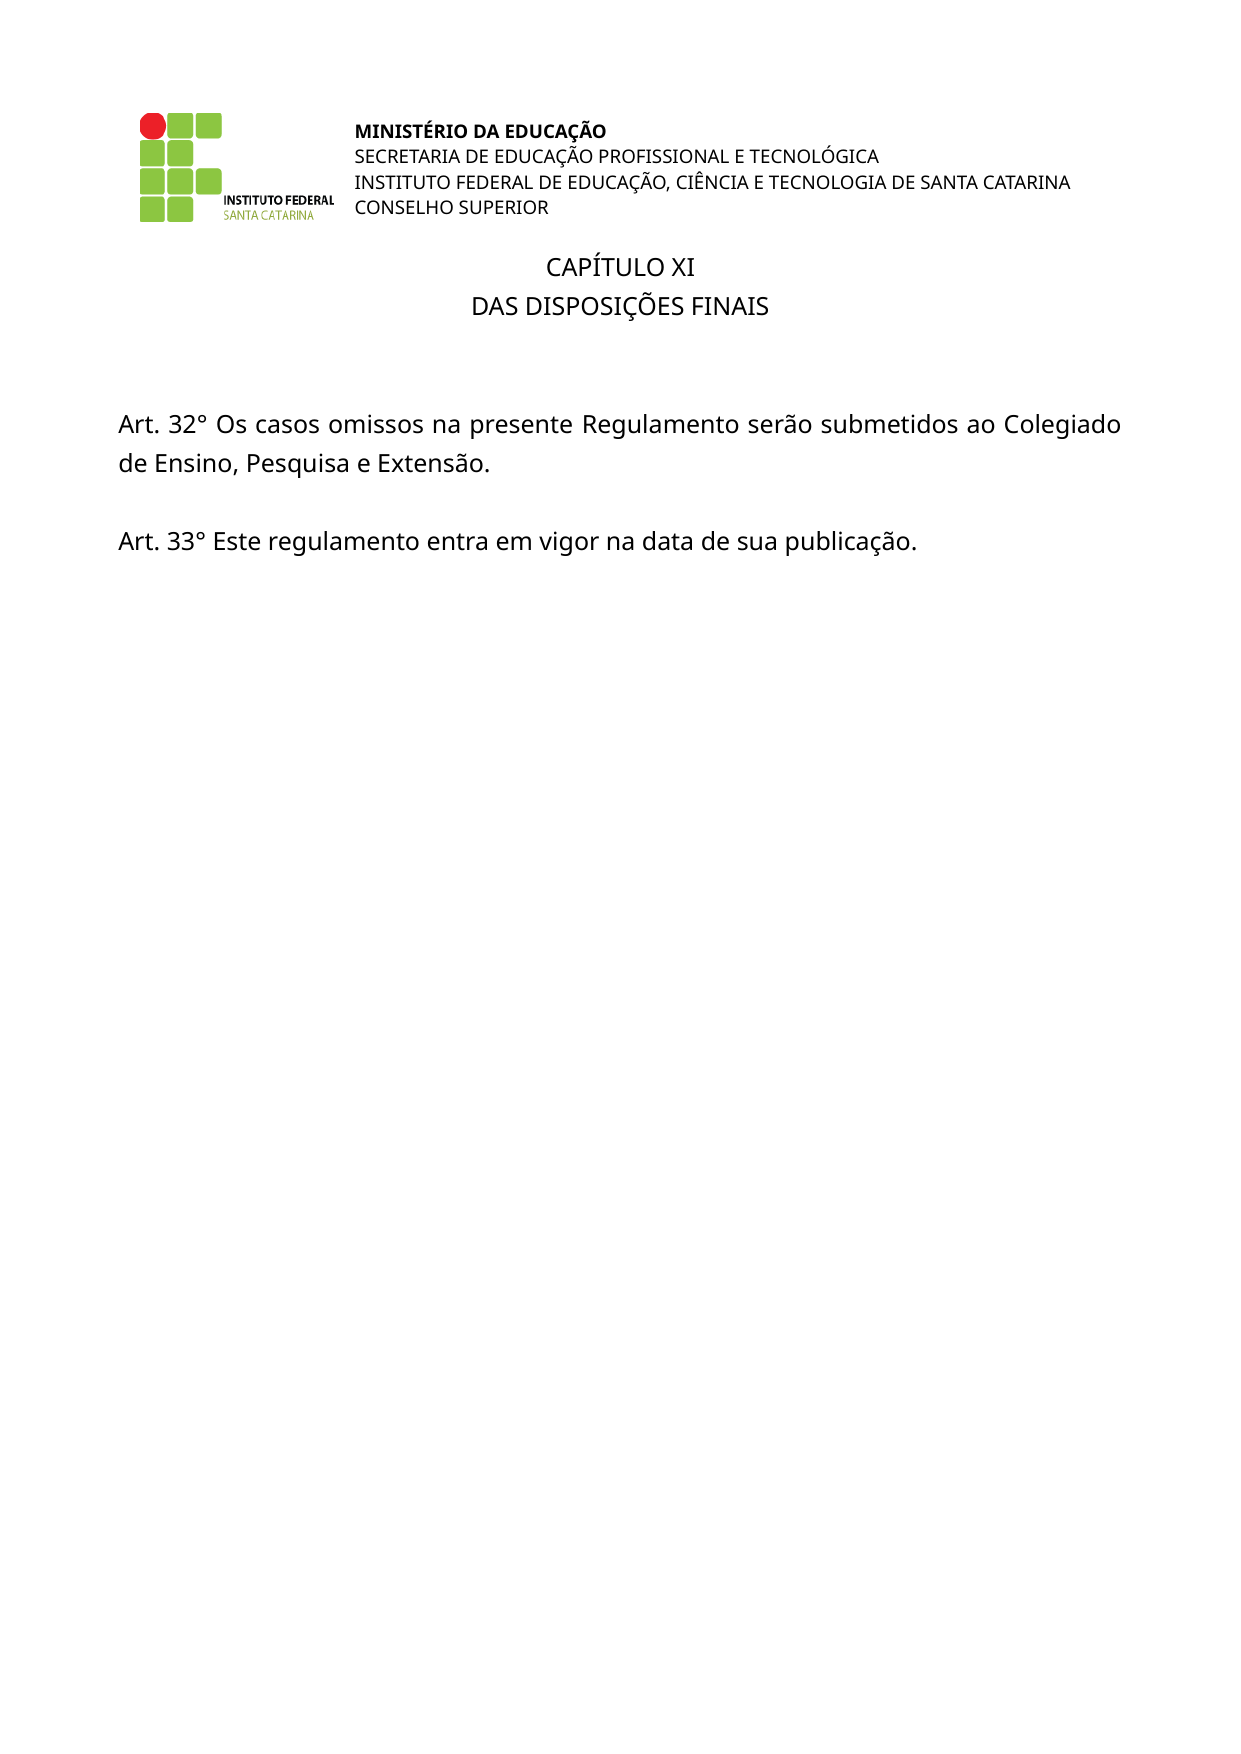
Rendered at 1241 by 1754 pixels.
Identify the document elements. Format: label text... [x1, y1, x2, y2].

text Art. 33° Este regulamento entra em vigor na data de sua publicação. [118, 524, 1122, 558]
text DAS DISPOSIÇÕES FINAIS [118, 289, 1122, 323]
text Art. 32° Os casos omissos na presente Regulamento serão submetidos ao Colegiado de Ensino, Pesquisa e Extensão. [118, 406, 1122, 479]
text CAPÍTULO XI [118, 250, 1122, 284]
picture [140, 113, 334, 222]
